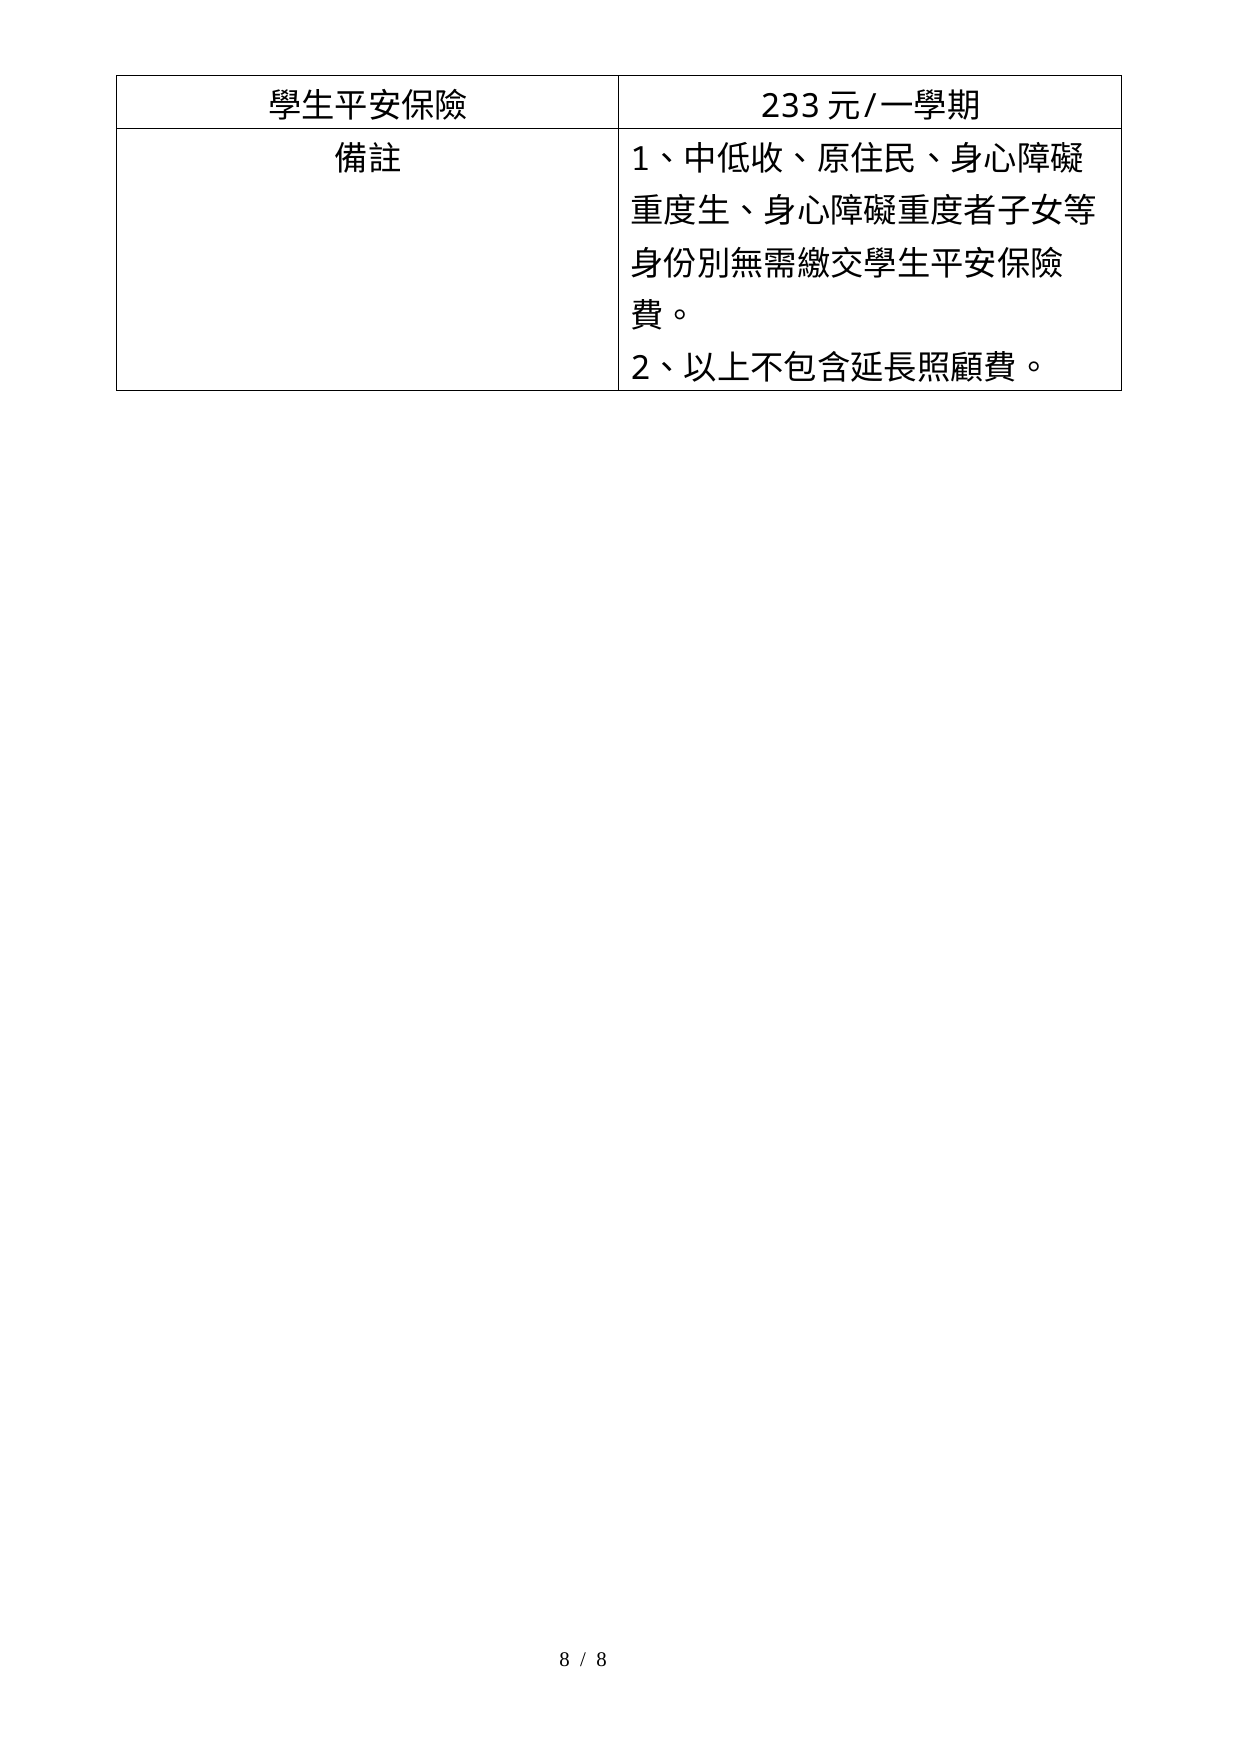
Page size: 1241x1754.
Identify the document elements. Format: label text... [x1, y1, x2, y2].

table_cell 備註 [117, 129, 618, 389]
table_cell 學生平安保險 [117, 76, 618, 128]
table_cell 233元/一學期 [619, 76, 1121, 128]
table_cell 1、中低收、原住民、身心障礙重度生、身心障礙重度者子女等身份別無需繳交學生平安保險費。 2、以上不包含延長照顧費。 [619, 129, 1121, 389]
